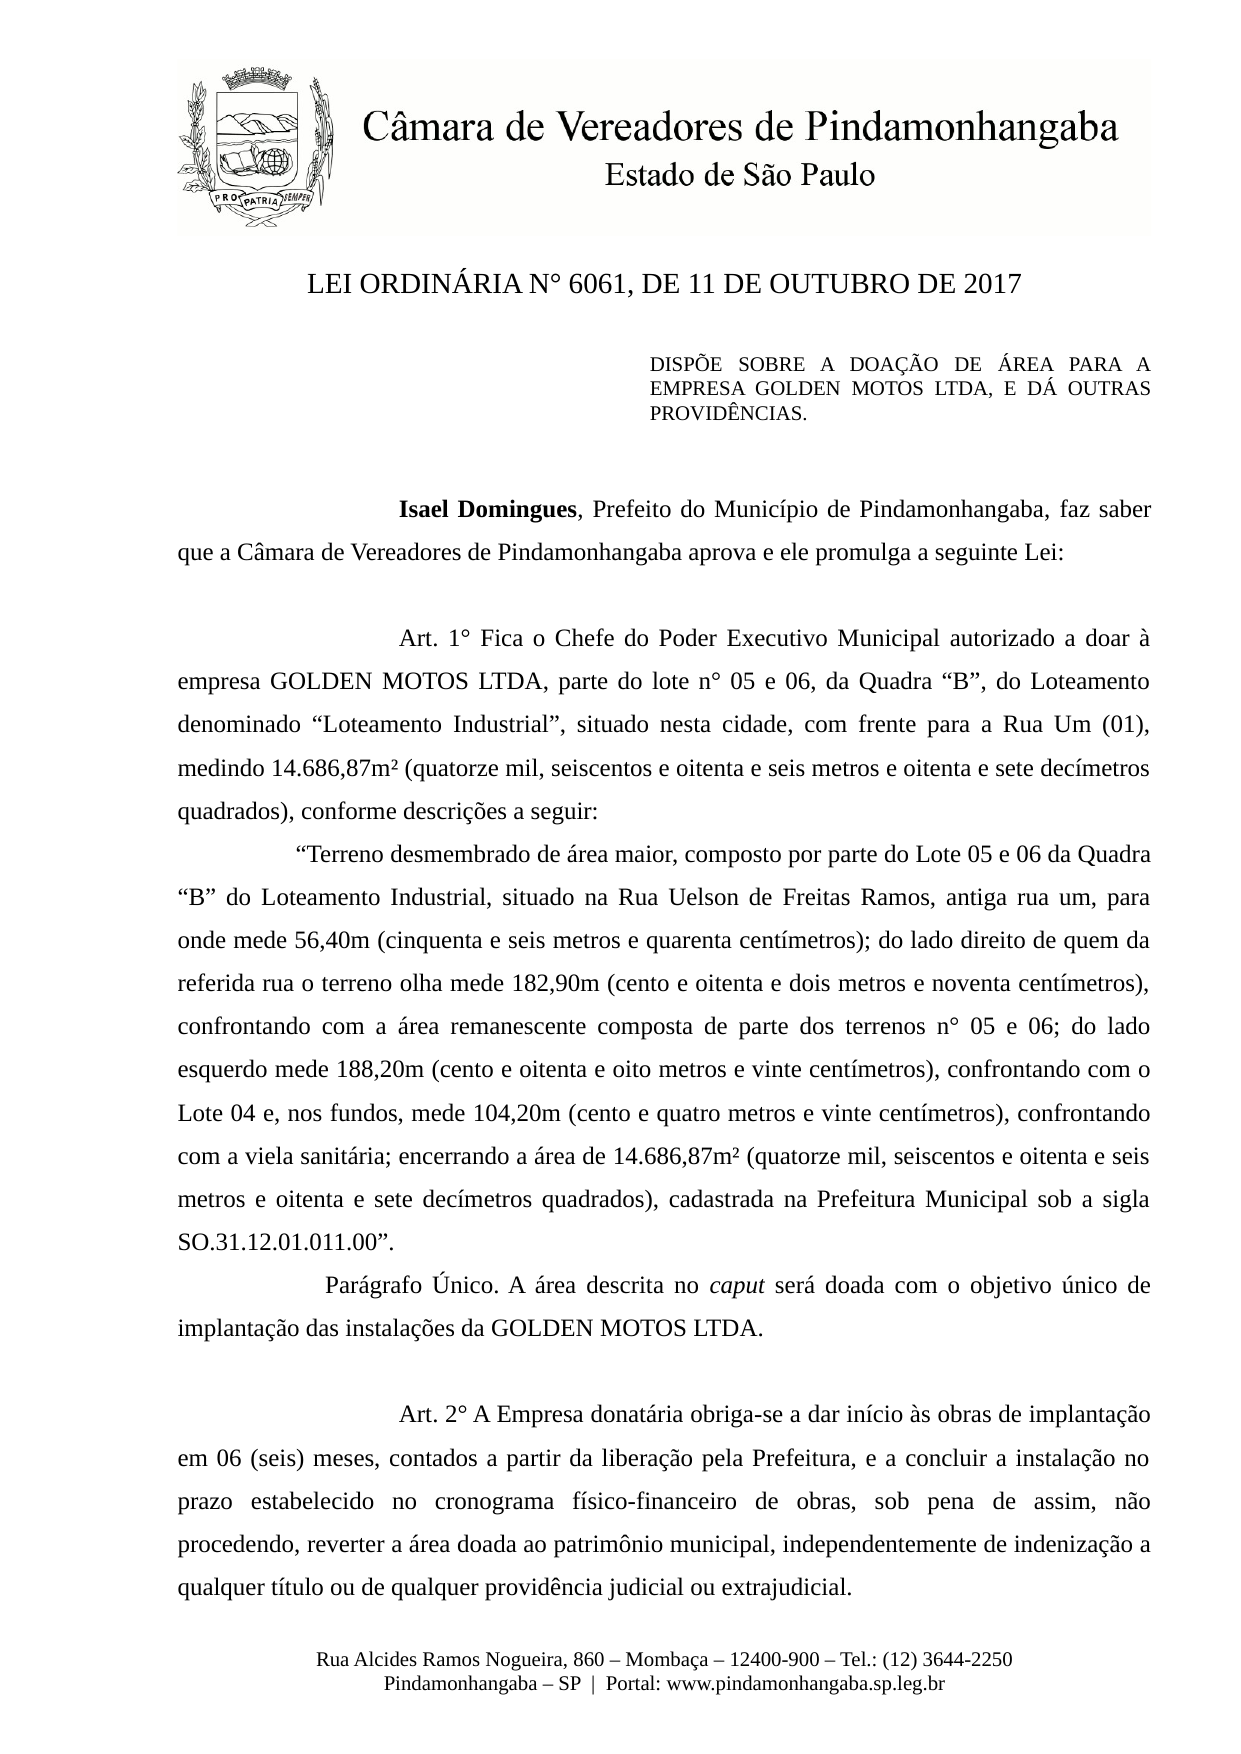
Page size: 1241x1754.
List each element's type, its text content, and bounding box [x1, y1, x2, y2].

picture [177, 59, 1152, 236]
text DISPÕE SOBRE A DOAÇÃO DE ÁREA PARA A EMPRESA GOLDEN MOTOS LTDA, E DÁ OUTRAS PROVIDÊNCIAS. [649, 352, 1152, 424]
text Parágrafo Único. A área descrita no caput será doada com o objetivo único de implantação das instalações da GOLDEN MOTOS LTDA. [177, 1270, 1152, 1342]
text Art. 2° A Empresa donatária obriga-se a dar início às obras de implantação em 06 (seis) meses, contados a partir da liberação pela Prefeitura, e a concluir a instalação no prazo estabelecido no cronograma físico-financeiro de obras, sob pena de assim, não procedendo, reverter a área doada ao patrimônio municipal, independentemente de indenização a qualquer título ou de qualquer providência judicial ou extrajudicial. [177, 1399, 1152, 1601]
text LEI ORDINÁRIA N° 6061, de 11 de outubro de 2017 [177, 266, 1152, 299]
text Art. 1° Fica o Chefe do Poder Executivo Municipal autorizado a doar à empresa GOLDEN MOTOS LTDA, parte do lote n° 05 e 06, da Quadra “B”, do Loteamento denominado “Loteamento Industrial”, situado nesta cidade, com frente para a Rua Um (01), medindo 14.686,87m² (quatorze mil, seiscentos e oitenta e seis metros e oitenta e sete decímetros quadrados), conforme descrições a seguir: [177, 623, 1152, 824]
text Isael Domingues, Prefeito do Município de Pindamonhangaba, faz saber que a Câmara de Vereadores de Pindamonhangaba aprova e ele promulga a seguinte Lei: [177, 494, 1152, 566]
text “Terreno desmembrado de área maior, composto por parte do Lote 05 e 06 da Quadra “B” do Loteamento Industrial, situado na Rua Uelson de Freitas Ramos, antiga rua um, para onde mede 56,40m (cinquenta e seis metros e quarenta centímetros); do lado direito de quem da referida rua o terreno olha mede 182,90m (cento e oitenta e dois metros e noventa centímetros), confrontando com a área remanescente composta de parte dos terrenos n° 05 e 06; do lado esquerdo mede 188,20m (cento e oitenta e oito metros e vinte centímetros), confrontando com o Lote 04 e, nos fundos, mede 104,20m (cento e quatro metros e vinte centímetros), confrontando com a viela sanitária; encerrando a área de 14.686,87m² (quatorze mil, seiscentos e oitenta e seis metros e oitenta e sete decímetros quadrados), cadastrada na Prefeitura Municipal sob a sigla SO.31.12.01.011.00”. [177, 839, 1152, 1256]
